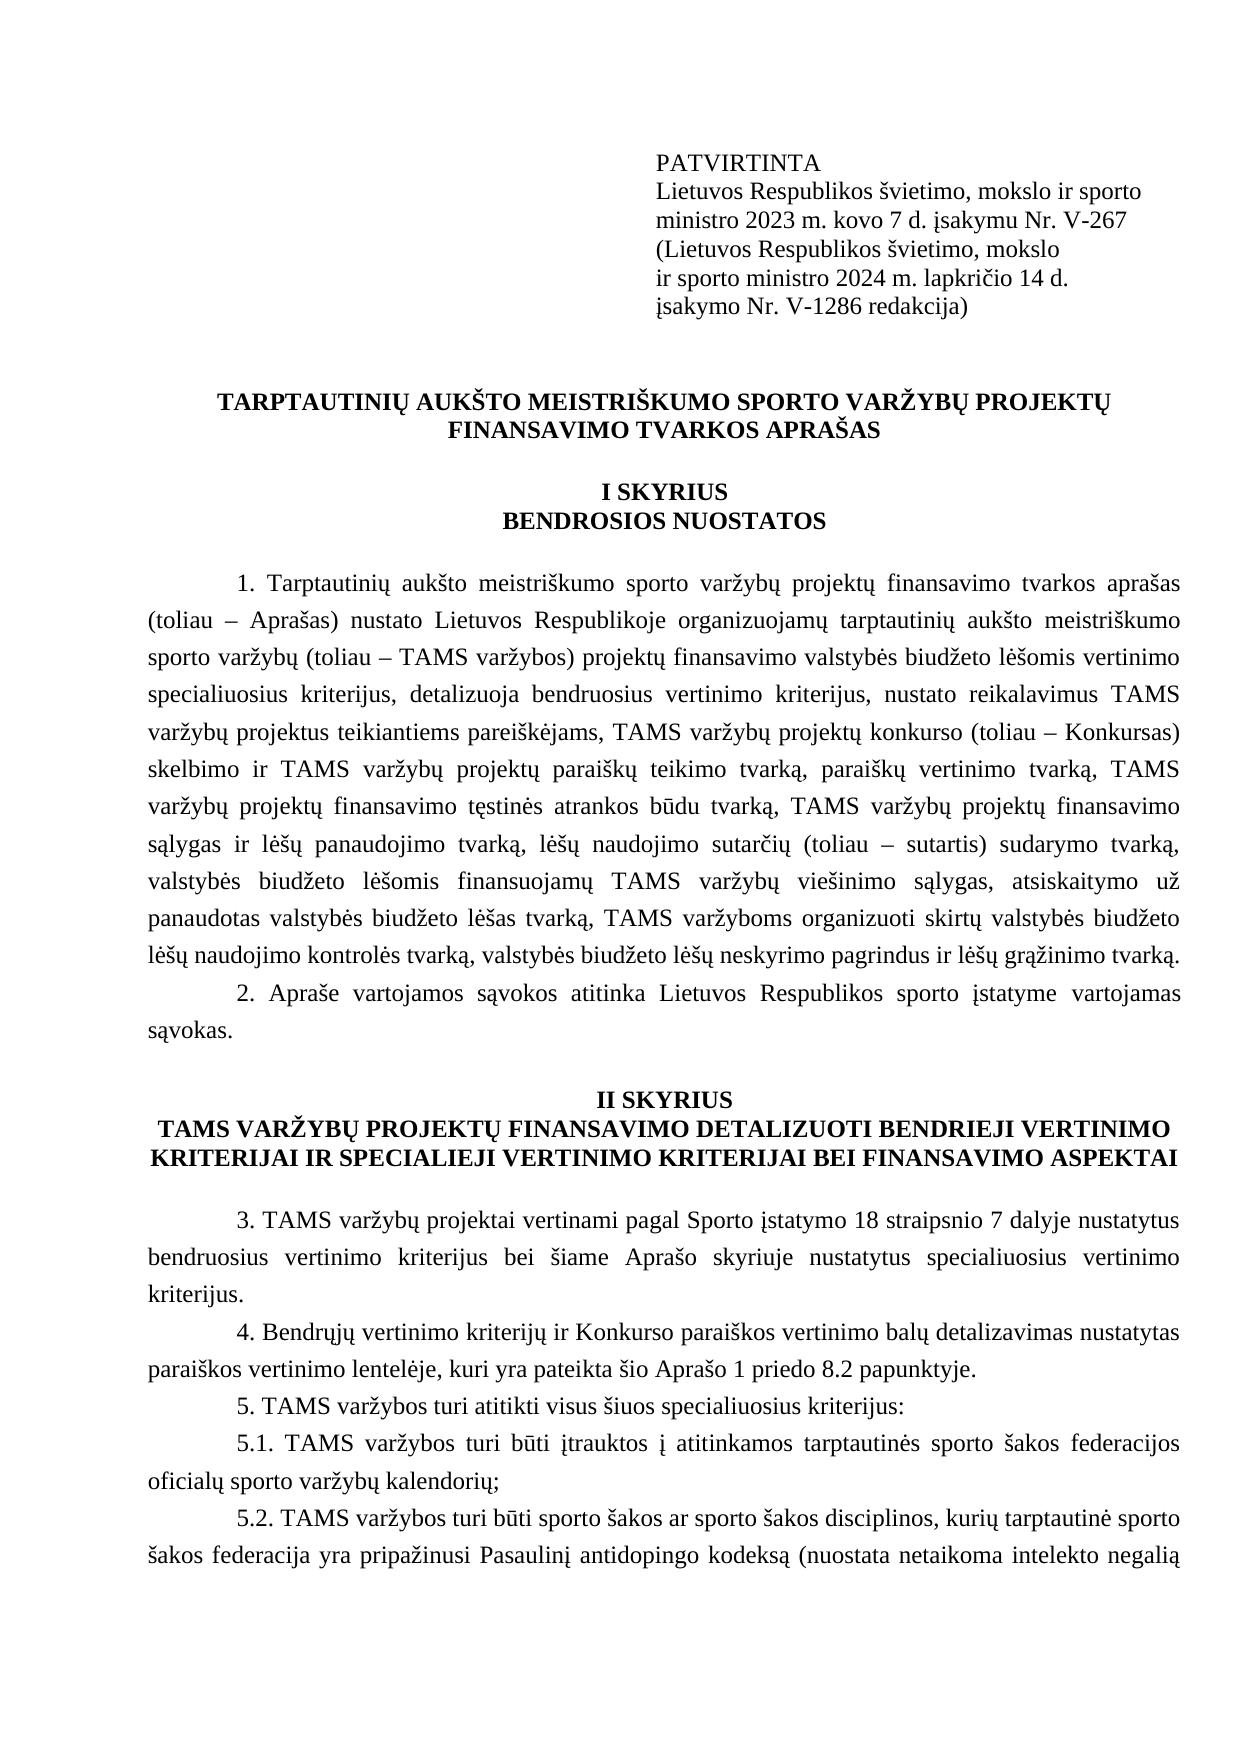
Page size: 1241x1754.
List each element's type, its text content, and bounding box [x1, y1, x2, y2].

text ir sporto ministro 2024 m. lapkričio 14 d. [148, 263, 1181, 291]
text įsakymo Nr. V-1286 redakcija) [148, 291, 1181, 320]
text 5. TAMS varžybos turi atitikti visus šiuos specialiuosius kriterijus: [148, 1391, 1181, 1420]
text II SKYRIUS [148, 1086, 1181, 1114]
text TAMS varžybų PROJEKTŲ FINANSAVIMO DETALIZUOTI bendrieji VERTINIMO kriterijai IR specialieji VERTINIMO kriterijai bei finansavimo aspektai [148, 1114, 1181, 1172]
text 2. Apraše vartojamos sąvokos atitinka Lietuvos Respublikos sporto įstatyme vartojamas sąvokas. [148, 978, 1181, 1044]
text 5.2. TAMS varžybos turi būti sporto šakos ar sporto šakos disciplinos, kurių tarptautinė sporto šakos federacija yra pripažinusi Pasaulinį antidopingo kodeksą (nuostata netaikoma intelekto negalią [148, 1503, 1181, 1569]
text 4. Bendrųjų vertinimo kriterijų ir Konkurso paraiškos vertinimo balų detalizavimas nustatytas paraiškos vertinimo lentelėje, kuri yra pateikta šio Aprašo 1 priedo 8.2 papunktyje. [148, 1317, 1181, 1383]
text Lietuvos Respublikos švietimo, mokslo ir sporto [148, 176, 1181, 205]
text 3. TAMS varžybų projektai vertinami pagal Sporto įstatymo 18 straipsnio 7 dalyje nustatytus bendruosius vertinimo kriterijus bei šiame Aprašo skyriuje nustatytus specialiuosius vertinimo kriterijus. [148, 1205, 1181, 1308]
text ministro 2023 m. kovo 7 d. įsakymu Nr. V-267 [148, 205, 1181, 234]
text I SKYRIUS [148, 477, 1181, 506]
text Tarptautinių AUKŠTO MEISTRIŠKUMO sporto varžybų PROJEKTŲ finansavimo tvarkos aprašas [148, 387, 1181, 444]
text BENDROSIOS NUOSTATOS [148, 506, 1181, 535]
text 5.1. TAMS varžybos turi būti įtrauktos į atitinkamos tarptautinės sporto šakos federacijos oficialų sporto varžybų kalendorių; [148, 1428, 1181, 1494]
text PATVIRTINTA [148, 148, 1181, 176]
text (Lietuvos Respublikos švietimo, mokslo [148, 234, 1181, 263]
text 1. Tarptautinių aukšto meistriškumo sporto varžybų projektų finansavimo tvarkos aprašas (toliau – Aprašas) nustato Lietuvos Respublikoje organizuojamų tarptautinių aukšto meistriškumo sporto varžybų (toliau – TAMS varžybos) projektų finansavimo valstybės biudžeto lėšomis vertinimo specialiuosius kriterijus, detalizuoja bendruosius vertinimo kriterijus, nustato reikalavimus TAMS varžybų projektus teikiantiems pareiškėjams, TAMS varžybų projektų konkurso (toliau – Konkursas) skelbimo ir TAMS varžybų projektų paraiškų teikimo tvarką, paraiškų vertinimo tvarką, TAMS varžybų projektų finansavimo tęstinės atrankos būdu tvarką, TAMS varžybų projektų finansavimo sąlygas ir lėšų panaudojimo tvarką, lėšų naudojimo sutarčių (toliau – sutartis) sudarymo tvarką, valstybės biudžeto lėšomis finansuojamų TAMS varžybų viešinimo sąlygas, atsiskaitymo už panaudotas valstybės biudžeto lėšas tvarką, TAMS varžyboms organizuoti skirtų valstybės biudžeto lėšų naudojimo kontrolės tvarką, valstybės biudžeto lėšų neskyrimo pagrindus ir lėšų grąžinimo tvarką. [148, 568, 1181, 969]
